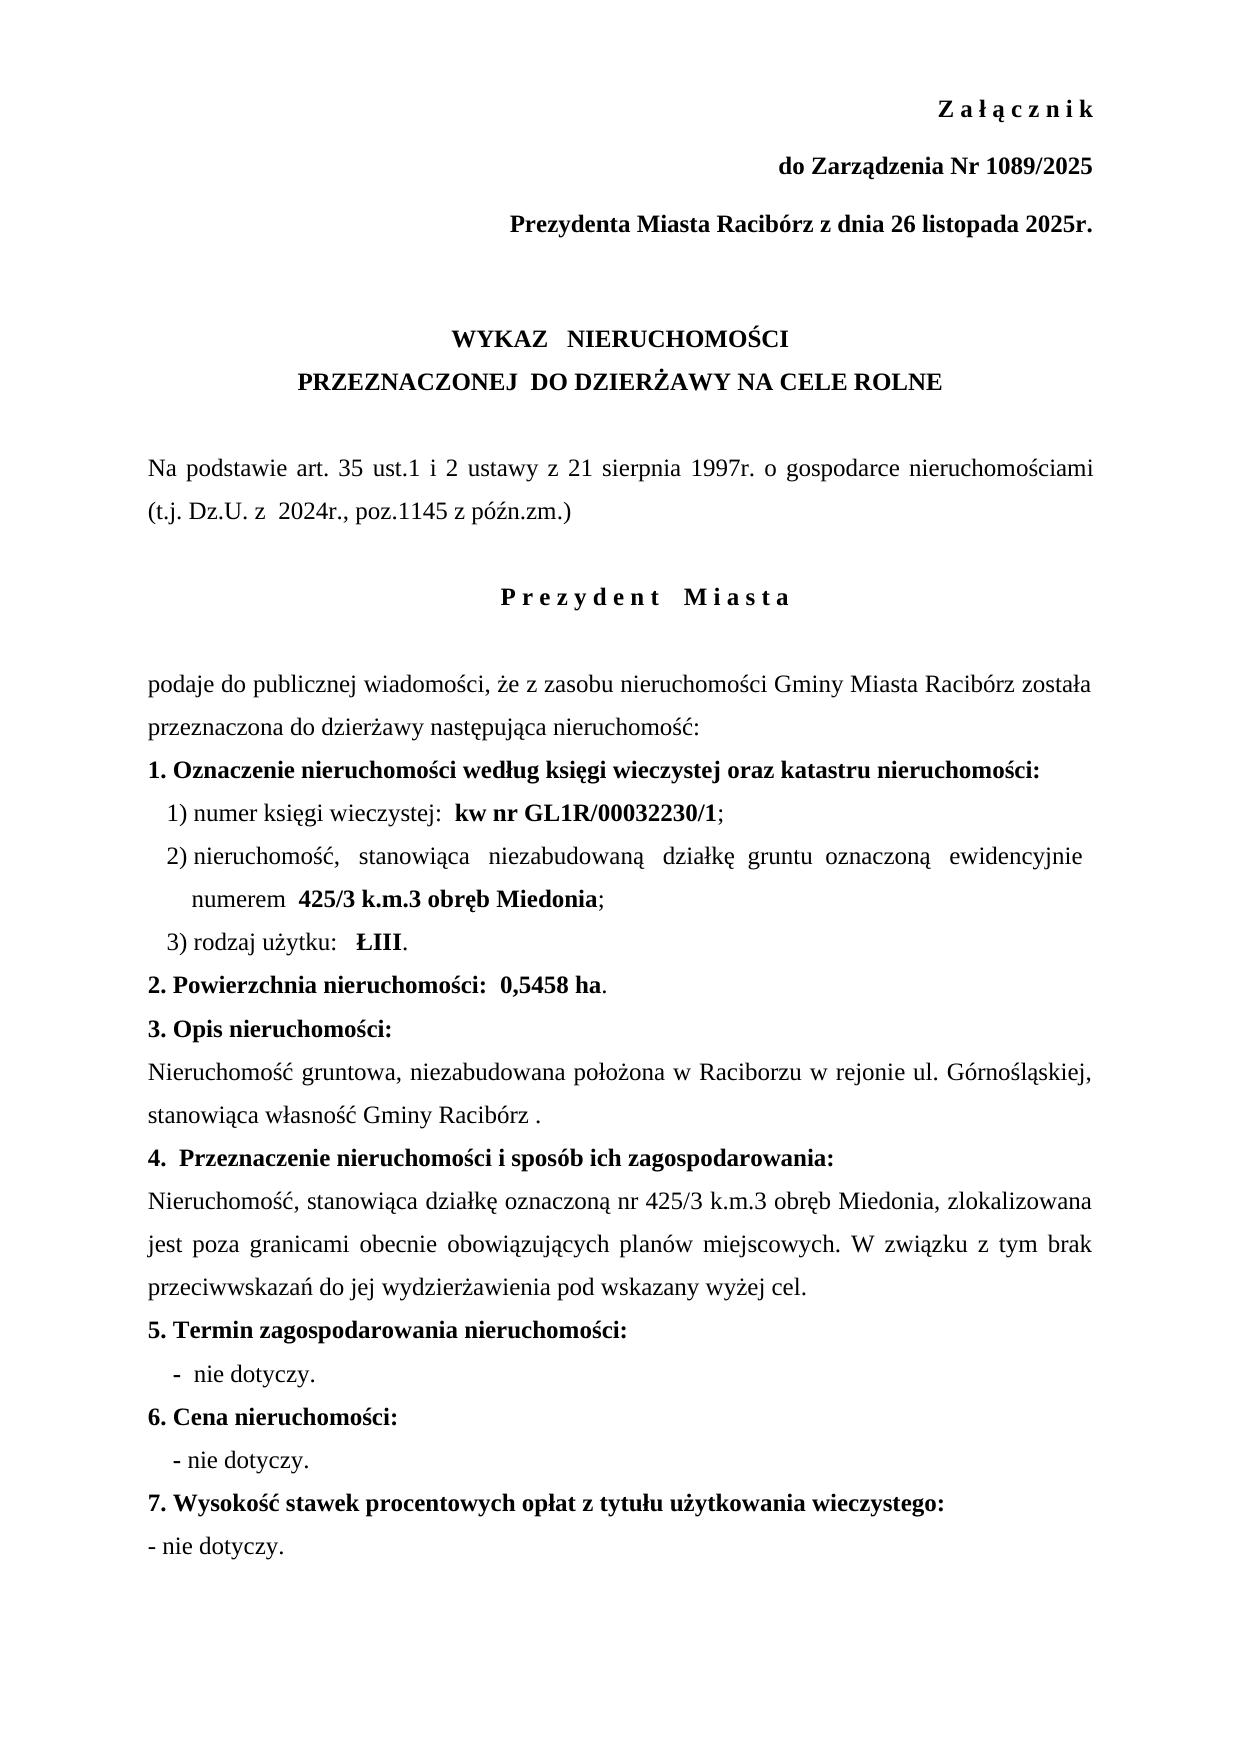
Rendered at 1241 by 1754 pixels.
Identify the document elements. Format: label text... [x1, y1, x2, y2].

text 5. Termin zagospodarowania nieruchomości: [148, 1316, 1093, 1344]
text 6. Cena nieruchomości: [148, 1402, 1093, 1431]
text - nie dotyczy. [148, 1359, 1093, 1387]
text 2) nieruchomość, stanowiąca niezabudowaną działkę gruntu oznaczoną ewidencyjnie [148, 841, 1093, 870]
text Z a ł ą c z n i k [148, 94, 1093, 122]
text Nieruchomość, stanowiąca działkę oznaczoną nr 425/3 k.m.3 obręb Miedonia, zlokalizowana jest poza granicami obecnie obowiązujących planów miejscowych. W związku z tym brak przeciwwskazań do jej wydzierżawienia pod wskazany wyżej cel. [148, 1186, 1093, 1301]
text 3) rodzaj użytku: ŁIII. [148, 927, 1093, 956]
text Na podstawie art. 35 ust.1 i 2 ustawy z 21 sierpnia 1997r. o gospodarce nieruchomościami (t.j. Dz.U. z 2024r., poz.1145 z późn.zm.) [148, 453, 1096, 525]
text 1) numer księgi wieczystej: kw nr GL1R/00032230/1; [148, 798, 1093, 827]
text - nie dotyczy. [148, 1531, 1093, 1560]
text P r e z y d e n t M i a s t a [148, 582, 1141, 654]
text 4. Przeznaczenie nieruchomości i sposób ich zagospodarowania: [148, 1143, 1093, 1172]
text 7. Wysokość stawek procentowych opłat z tytułu użytkowania wieczystego: [148, 1488, 1093, 1517]
text numerem 425/3 k.m.3 obręb Miedonia; [148, 884, 1093, 913]
text do Zarządzenia Nr 1089/2025 [148, 151, 1093, 180]
text 3. Opis nieruchomości: [148, 1014, 1093, 1042]
text Nieruchomość gruntowa, niezabudowana położona w Raciborzu w rejonie ul. Górnośląskiej, stanowiąca własność Gminy Racibórz . [148, 1057, 1093, 1129]
text Prezydenta Miasta Racibórz z dnia 26 listopada 2025r. [148, 209, 1093, 237]
text 2. Powierzchnia nieruchomości: 0,5458 ha. [148, 971, 1093, 999]
text podaje do publicznej wiadomości, że z zasobu nieruchomości Gminy Miasta Racibórz została przeznaczona do dzierżawy następująca nieruchomość: [148, 669, 1093, 741]
subtitle WYKAZ NIERUCHOMOŚCI [148, 324, 1093, 352]
text 1. Oznaczenie nieruchomości według księgi wieczystej oraz katastru nieruchomości: [148, 755, 1093, 784]
text - nie dotyczy. [148, 1445, 1093, 1474]
subtitle PRZEZNACZONEJ DO DZIERŻAWY NA CELE ROLNE [148, 367, 1093, 396]
